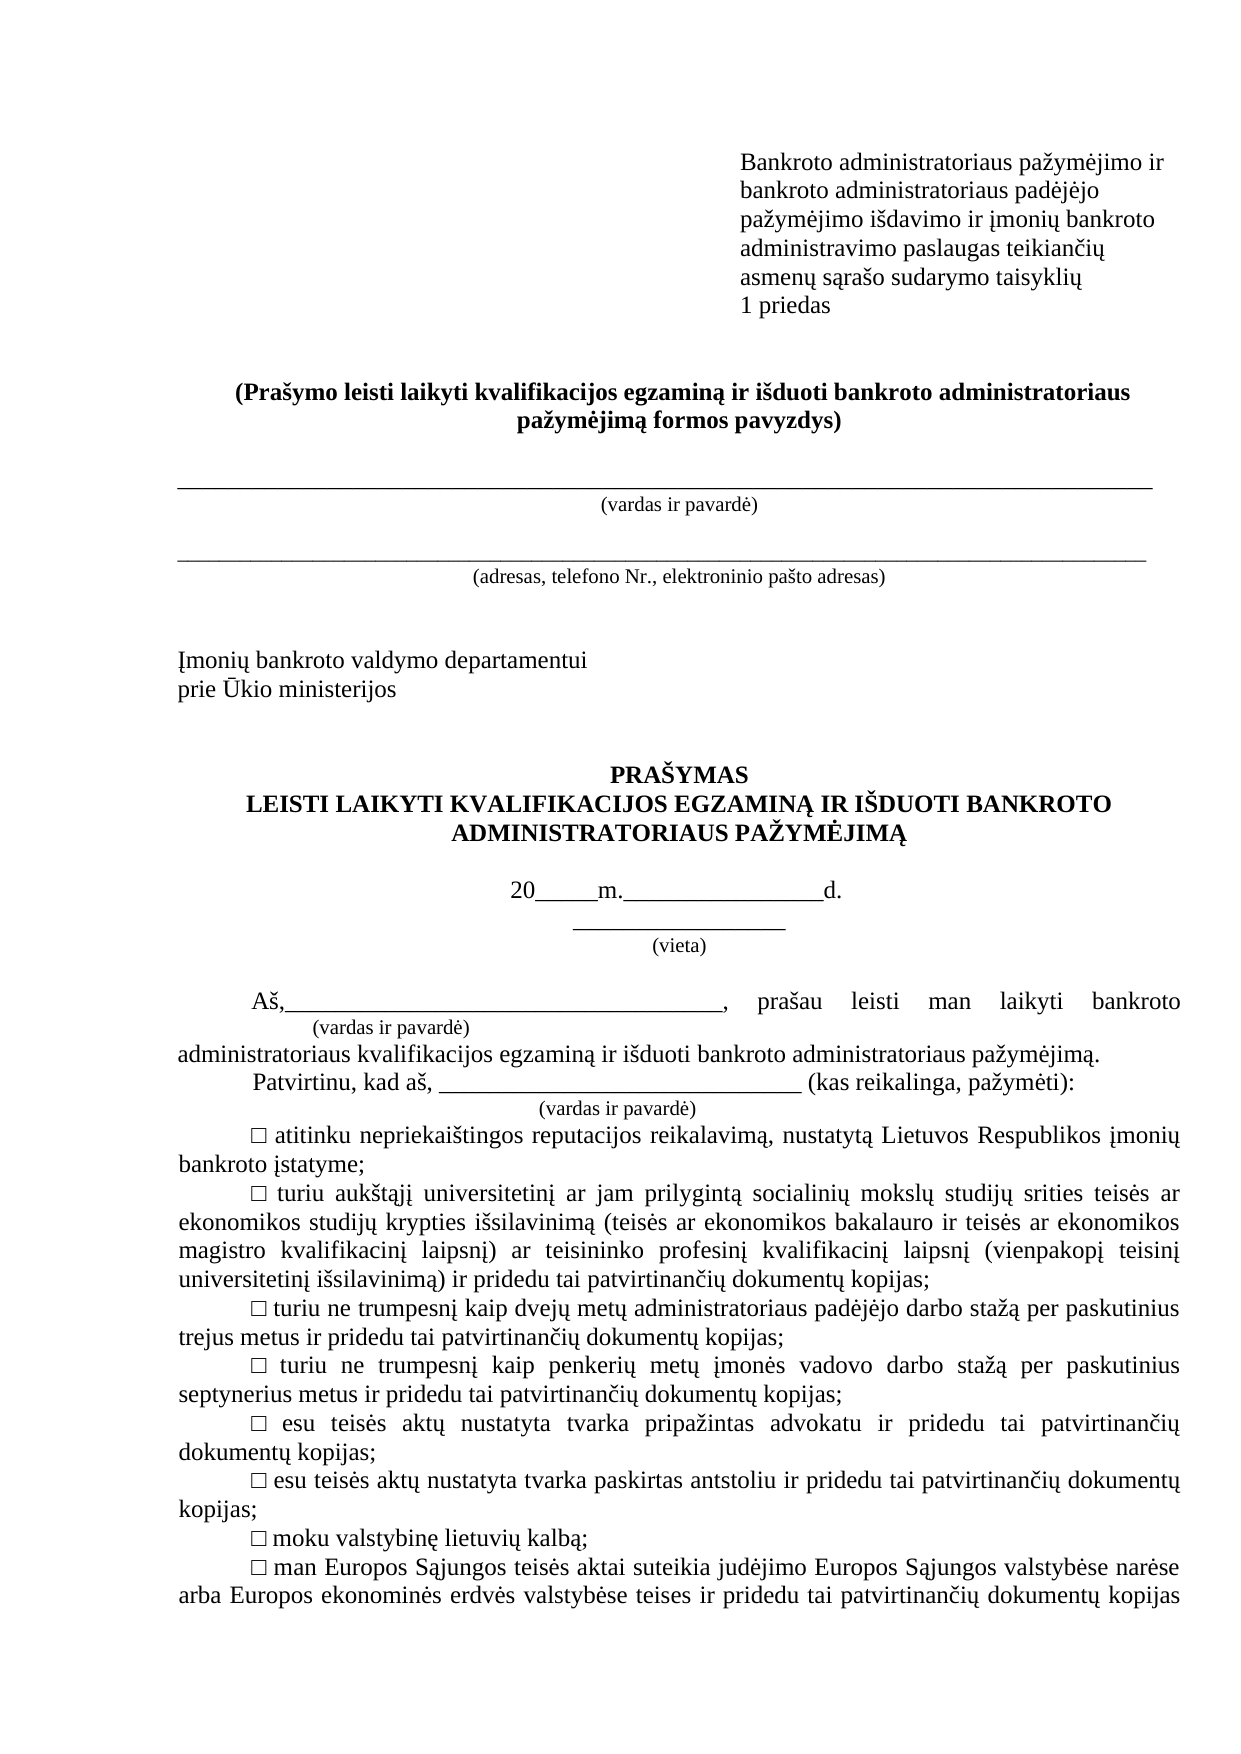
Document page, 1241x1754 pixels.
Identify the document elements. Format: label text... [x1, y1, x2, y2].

text Įmonių bankroto valdymo departamentui [177, 646, 1181, 674]
text (vieta) [177, 933, 1181, 957]
text □ moku valstybinę lietuvių kalbą; [178, 1523, 1181, 1552]
text administravimo paslaugas teikiančių [740, 233, 1181, 262]
text □ atitinku nepriekaištingos reputacijos reikalavimą, nustatytą Lietuvos Respublikos įmonių bankroto įstatyme; [178, 1120, 1181, 1178]
text 1 priedas [740, 291, 1181, 319]
text prie Ūkio ministerijos [177, 674, 1181, 703]
text (vardas ir pavardė) [177, 1096, 1181, 1120]
text 20_____m.________________d. [177, 876, 1181, 904]
text ______________________________________________________________________________ [177, 463, 1181, 492]
text _________________ [177, 904, 1181, 933]
text LEISTI LAIKYTI KVALIFIKACIJOS EGZAMINĄ IR IŠDUOTI BANKROTO ADMINISTRATORIAUS PAŽYMĖJIMĄ [177, 789, 1181, 847]
text (Prašymo leisti laikyti kvalifikacijos egzaminą ir išduoti bankroto administratoriaus pažymėjimą formos pavyzdys) [177, 377, 1181, 434]
text asmenų sąrašo sudarymo taisyklių [740, 262, 1181, 291]
text □ man Europos Sąjungos teisės aktai suteikia judėjimo Europos Sąjungos valstybėse narėse arba Europos ekonominės erdvės valstybėse teises ir pridedu tai patvirtinančių dokumentų kopijas [178, 1552, 1181, 1609]
text □ esu teisės aktų nustatyta tvarka pripažintas advokatu ir pridedu tai patvirtinančių dokumentų kopijas; [178, 1408, 1181, 1465]
text PRAŠYMAS [177, 761, 1181, 789]
text (vardas ir pavardė) [177, 492, 1181, 516]
text Patvirtinu, kad aš, _____________________________ (kas reikalinga, pažymėti): [177, 1067, 1181, 1096]
text administratoriaus kvalifikacijos egzaminą ir išduoti bankroto administratoriaus pažymėjimą. [177, 1039, 1181, 1067]
text □ esu teisės aktų nustatyta tvarka paskirtas antstoliu ir pridedu tai patvirtinančių dokumentų kopijas; [178, 1465, 1181, 1523]
text □ turiu ne trumpesnį kaip dvejų metų administratoriaus padėjėjo darbo stažą per paskutinius trejus metus ir pridedu tai patvirtinančių dokumentų kopijas; [178, 1293, 1181, 1350]
text _____________________________________________________________________________________________ [177, 540, 1181, 564]
text pažymėjimo išdavimo ir įmonių bankroto [740, 204, 1181, 233]
text Bankroto administratoriaus pažymėjimo ir [740, 147, 1181, 176]
text bankroto administratoriaus padėjėjo [740, 176, 1181, 204]
text □ turiu aukštąjį universitetinį ar jam prilygintą socialinių mokslų studijų srities teisės ar ekonomikos studijų krypties išsilavinimą (teisės ar ekonomikos bakalauro ir teisės ar ekonomikos magistro kvalifikacinį laipsnį) ar teisininko profesinį kvalifikacinį laipsnį (vienpakopį teisinį universitetinį išsilavinimą) ir pridedu tai patvirtinančių dokumentų kopijas; [178, 1178, 1181, 1293]
text Aš,___________________________________, prašau leisti man laikyti bankroto (vardas ir pavardė) [251, 986, 1181, 1039]
text (adresas, telefono Nr., elektroninio pašto adresas) [177, 564, 1181, 588]
text □ turiu ne trumpesnį kaip penkerių metų įmonės vadovo darbo stažą per paskutinius septynerius metus ir pridedu tai patvirtinančių dokumentų kopijas; [178, 1350, 1181, 1408]
